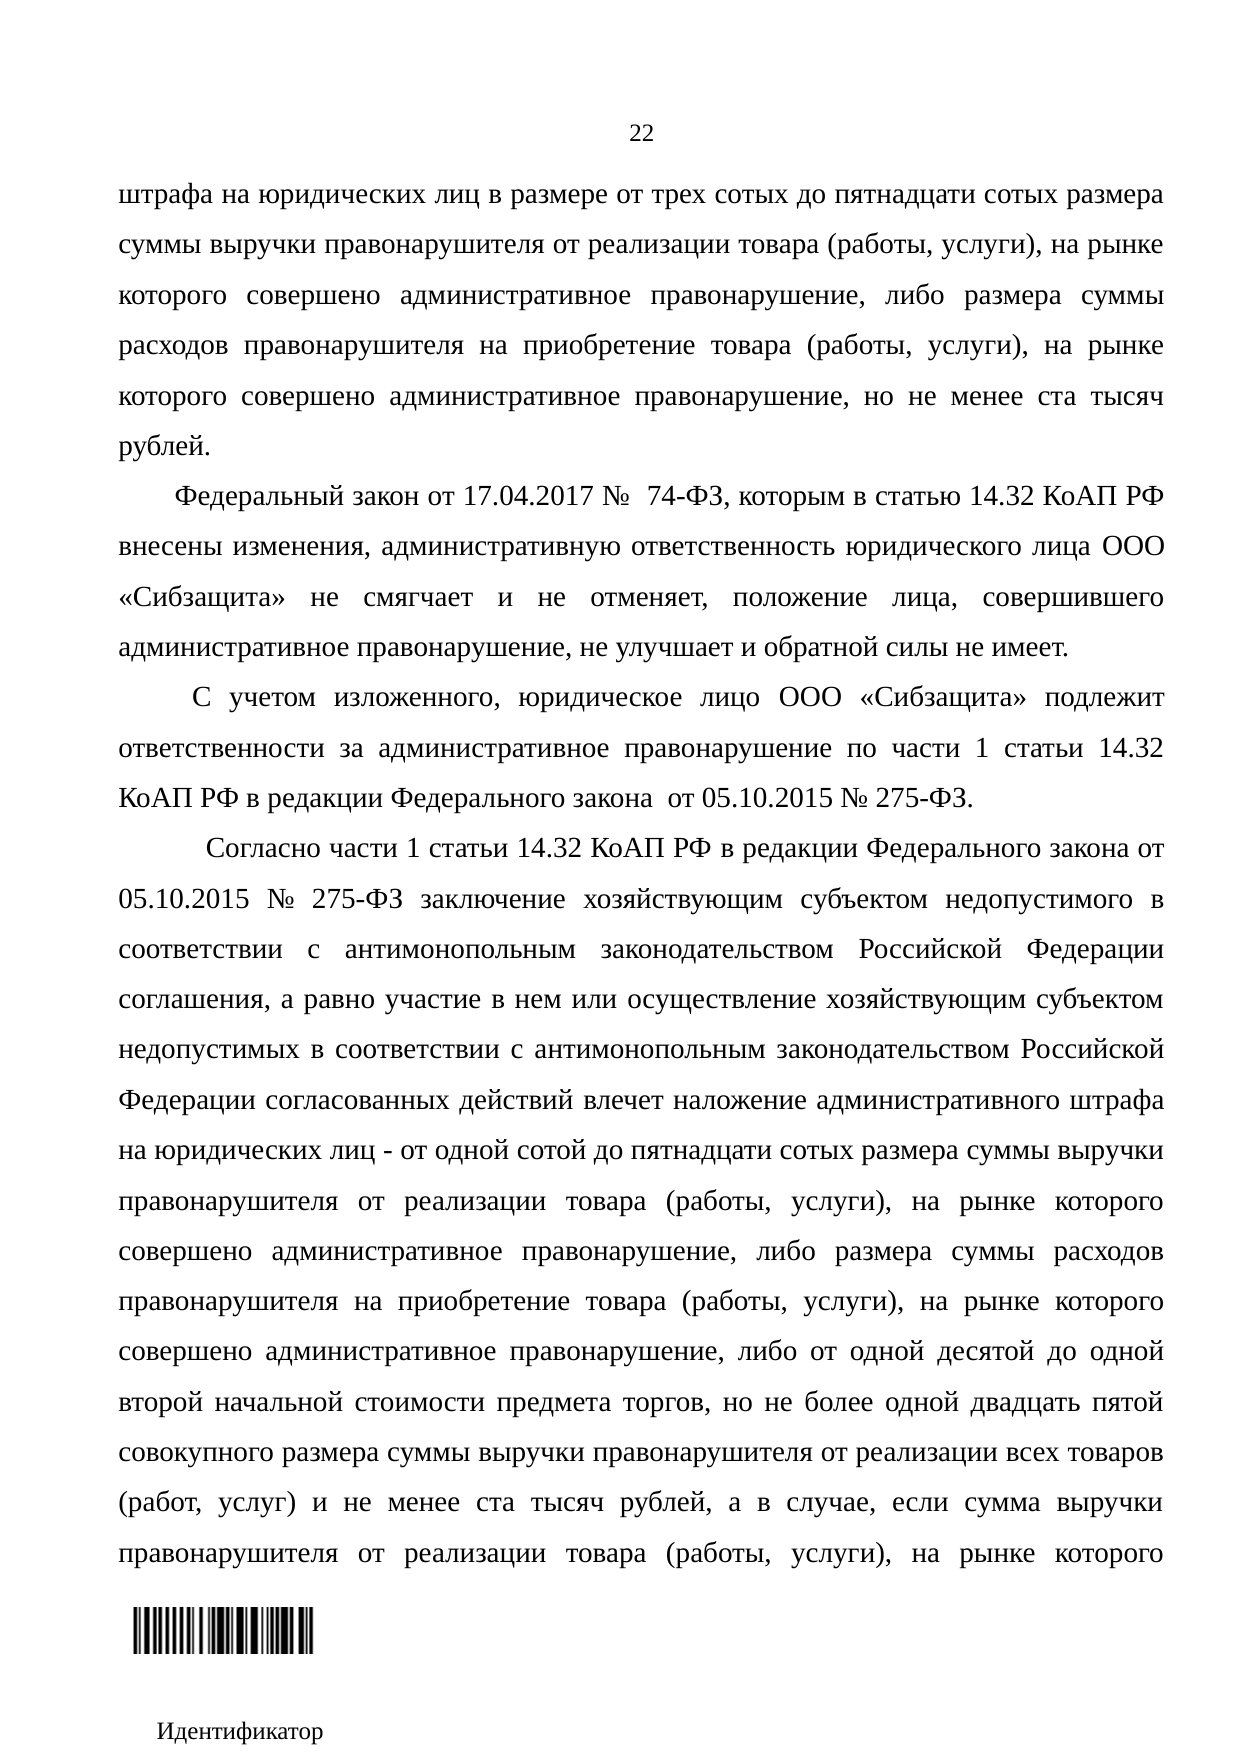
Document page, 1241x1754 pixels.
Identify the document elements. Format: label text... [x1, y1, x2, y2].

text Федеральный закон от 17.04.2017 № 74-ФЗ, которым в статью 14.32 КоАП РФ внесены изменения, административную ответственность юридического лица ООО «Сибзащита» не смягчает и не отменяет, положение лица, совершившего административное правонарушение, не улучшает и обратной силы не имеет. [118, 478, 1165, 663]
text С учетом изложенного, юридическое лицо ООО «Сибзащита» подлежит ответственности за административное правонарушение по части 1 статьи 14.32 КоАП РФ в редакции Федерального закона от 05.10.2015 № 275-ФЗ. [118, 679, 1165, 814]
picture [118, 1607, 331, 1654]
text штрафа на юридических лиц в размере от трех сотых до пятнадцати сотых размера суммы выручки правонарушителя от реализации товара (работы, услуги), на рынке которого совершено административное правонарушение, либо размера суммы расходов правонарушителя на приобретение товара (работы, услуги), на рынке которого совершено административное правонарушение, но не менее ста тысяч рублей. [118, 176, 1165, 461]
text Согласно части 1 статьи 14.32 КоАП РФ в редакции Федерального закона от 05.10.2015 № 275-ФЗ заключение хозяйствующим субъектом недопустимого в соответствии с антимонопольным законодательством Российской Федерации соглашения, а равно участие в нем или осуществление хозяйствующим субъектом недопустимых в соответствии с антимонопольным законодательством Российской Федерации согласованных действий влечет наложение административного штрафа на юридических лиц - от одной сотой до пятнадцати сотых размера суммы выручки правонарушителя от реализации товара (работы, услуги), на рынке которого совершено административное правонарушение, либо размера суммы расходов правонарушителя на приобретение товара (работы, услуги), на рынке которого совершено административное правонарушение, либо от одной десятой до одной второй начальной стоимости предмета торгов, но не более одной двадцать пятой совокупного размера суммы выручки правонарушителя от реализации всех товаров (работ, услуг) и не менее ста тысяч рублей, а в случае, если сумма выручки правонарушителя от реализации товара (работы, услуги), на рынке которого [118, 830, 1165, 1568]
